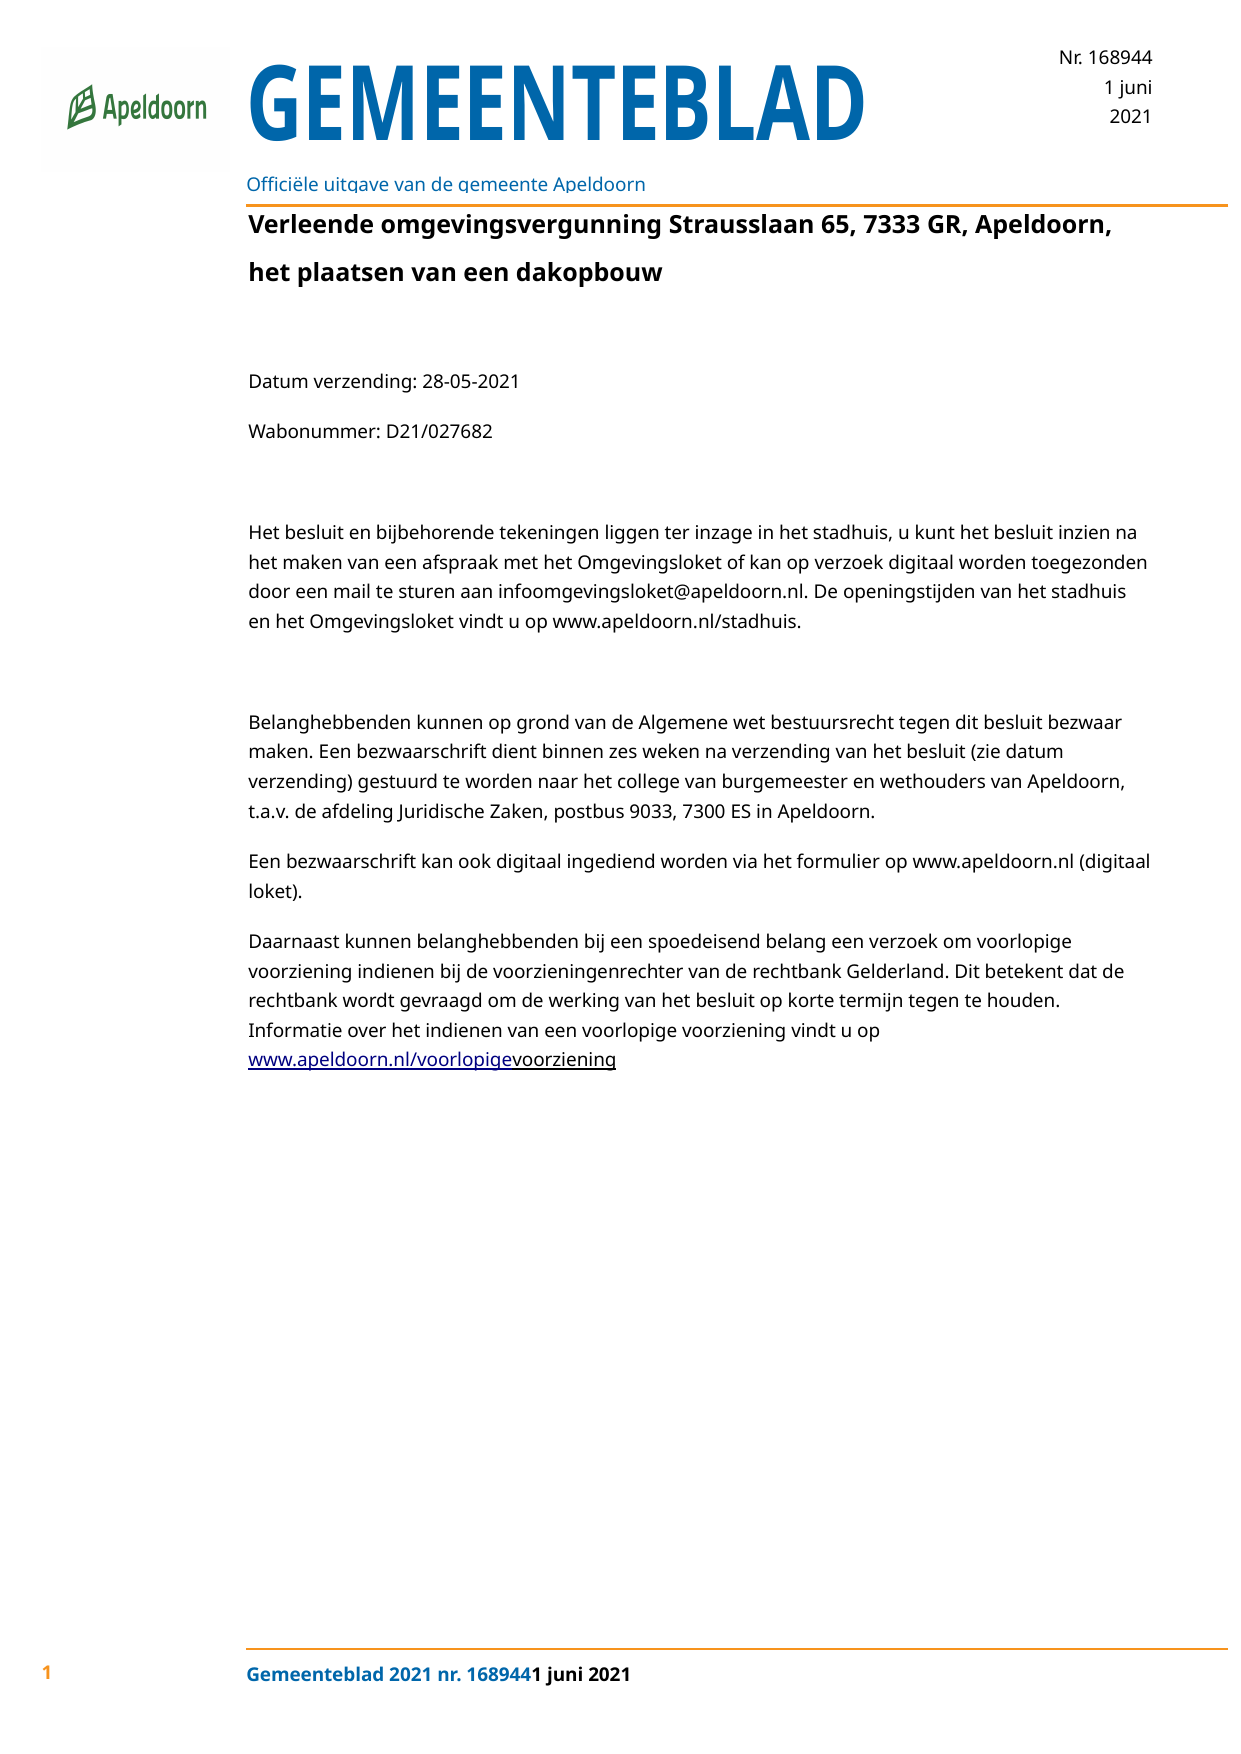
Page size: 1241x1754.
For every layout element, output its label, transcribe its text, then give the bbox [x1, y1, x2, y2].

text Datum verzending: 28-05-2021 [248, 368, 1152, 394]
text Wabonummer: D21/027682 [248, 419, 1152, 444]
picture [41, 47, 231, 172]
text Verleende omgevingsvergunning Strausslaan 65, 7333 GR, Apeldoorn, het plaatsen van een dakopbouw [248, 207, 1152, 288]
text Belanghebbenden kunnen op grond van de Algemene wet bestuursrecht tegen dit besluit bezwaar maken. Een bezwaarschrift dient binnen zes weken na verzending van het besluit (zie datum verzending) gestuurd te worden naar het college van burgemeester en wethouders van Apeldoorn, t.a.v. de afdeling Juridische Zaken, postbus 9033, 7300 ES in Apeldoorn. [248, 709, 1152, 824]
text Daarnaast kunnen belanghebbenden bij een spoedeisend belang een verzoek om voorlopige voorziening indienen bij de voorzieningenrechter van de rechtbank Gelderland. Dit betekent dat de rechtbank wordt gevraagd om de werking van het besluit op korte termijn tegen te houden. Informatie over het indienen van een voorlopige voorziening vindt u op www.apeldoorn.nl/voorlopigevoorziening [248, 928, 1152, 1072]
text Een bezwaarschrift kan ook digitaal ingediend worden via het formulier op www.apeldoorn.nl (digitaal loket). [248, 848, 1152, 904]
text Het besluit en bijbehorende tekeningen liggen ter inzage in het stadhuis, u kunt het besluit inzien na het maken van een afspraak met het Omgevingsloket of kan op verzoek digitaal worden toegezonden door een mail te sturen aan infoomgevingsloket@apeldoorn.nl. De openingstijden van het stadhuis en het Omgevingsloket vindt u op www.apeldoorn.nl/stadhuis. [248, 519, 1152, 634]
